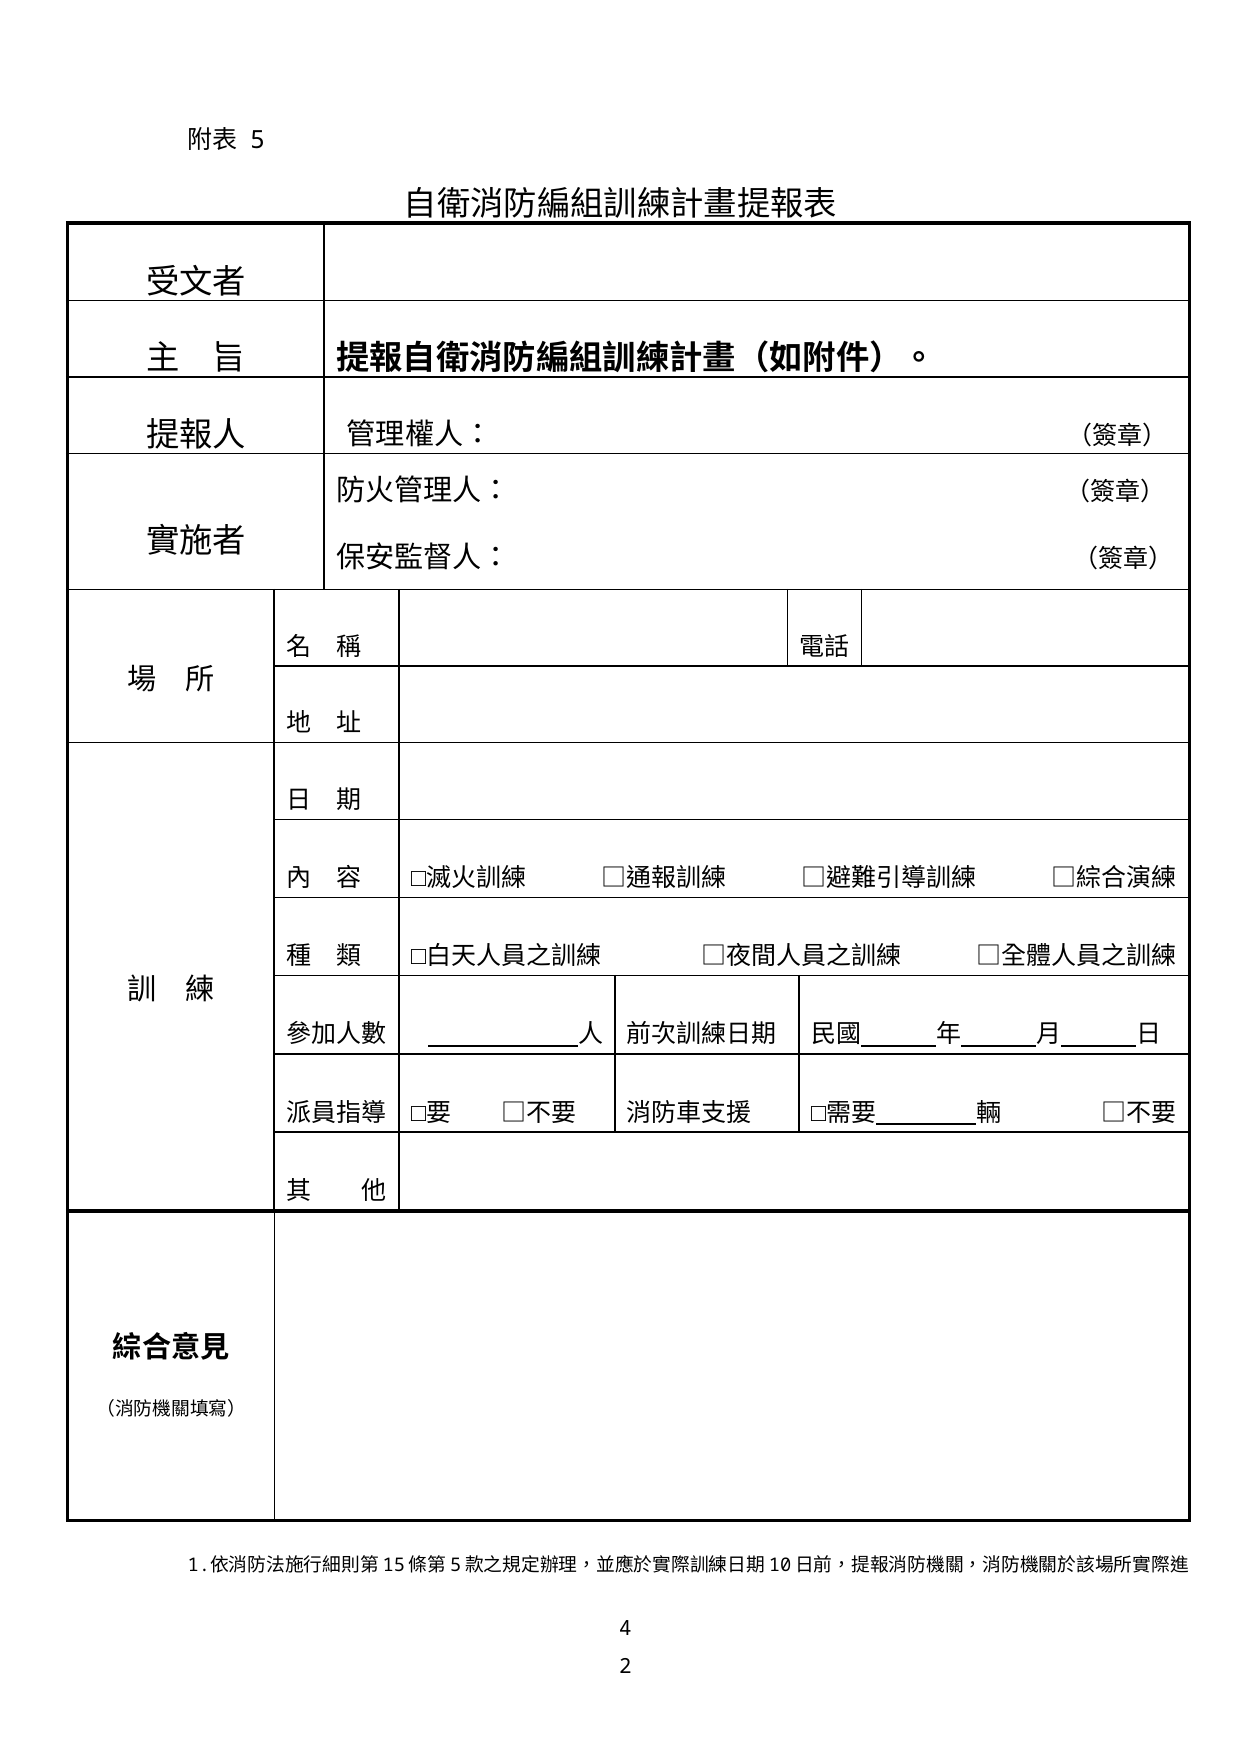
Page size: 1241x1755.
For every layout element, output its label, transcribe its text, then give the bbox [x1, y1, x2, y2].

table_cell 場 所 [69, 590, 273, 742]
table_cell 提報人 [69, 378, 323, 453]
table_cell 消防車支援 [616, 1055, 798, 1131]
table_cell 主 旨 [69, 301, 323, 376]
table_cell 日 期 [275, 743, 398, 818]
table_cell 種 類 [275, 898, 398, 975]
table_header [275, 1213, 1188, 1519]
table_cell □要 □不要 [400, 1055, 614, 1131]
table_header 受文者 [69, 225, 323, 299]
table_cell □滅火訓練 □通報訓練 □避難引導訓練 □綜合演練 [400, 820, 1188, 897]
table_cell 內 容 [275, 820, 398, 897]
table_cell [400, 743, 1188, 818]
text 附表 5 [187, 96, 1053, 159]
table_cell 參加人數 [275, 976, 398, 1053]
table_cell [862, 590, 1188, 665]
table_cell 防火管理人： （簽章） 保安監督人： （簽章） [325, 454, 1188, 589]
table_cell 管理權人： （簽章） [325, 378, 1188, 453]
table_cell 提報自衛消防編組訓練計畫（如附件）。 [325, 301, 1188, 376]
text 自衛消防編組訓練計畫提報表 [187, 159, 1053, 221]
table_header [325, 225, 1188, 299]
table_cell □白天人員之訓練 □夜間人員之訓練 □全體人員之訓練 [400, 898, 1188, 975]
table_cell 其 他 [275, 1133, 398, 1209]
table_cell 地 址 [275, 667, 398, 742]
table_cell 訓 練 [69, 743, 273, 1209]
table_cell [400, 1133, 1188, 1209]
table_cell [400, 590, 787, 665]
table_cell 派員指導 [275, 1055, 398, 1131]
table_cell 電話 [788, 590, 861, 665]
table_header 綜合意見 （消防機關填寫） [69, 1213, 274, 1519]
table_cell 人 [400, 976, 614, 1053]
table_cell [400, 667, 1188, 742]
table_cell 民國 年 月 日 [800, 976, 1188, 1053]
table_cell 實施者 [69, 454, 323, 589]
text 1.依消防法施行細則第15條第5款之規定辦理，並應於實際訓練日期10日前，提報消防機關，消防機關於該場所實際進 [187, 1522, 1189, 1584]
table_cell 前次訓練日期 [616, 976, 798, 1053]
table_cell □需要 輛 □不要 [800, 1055, 1188, 1131]
table_cell 名 稱 [275, 590, 398, 665]
